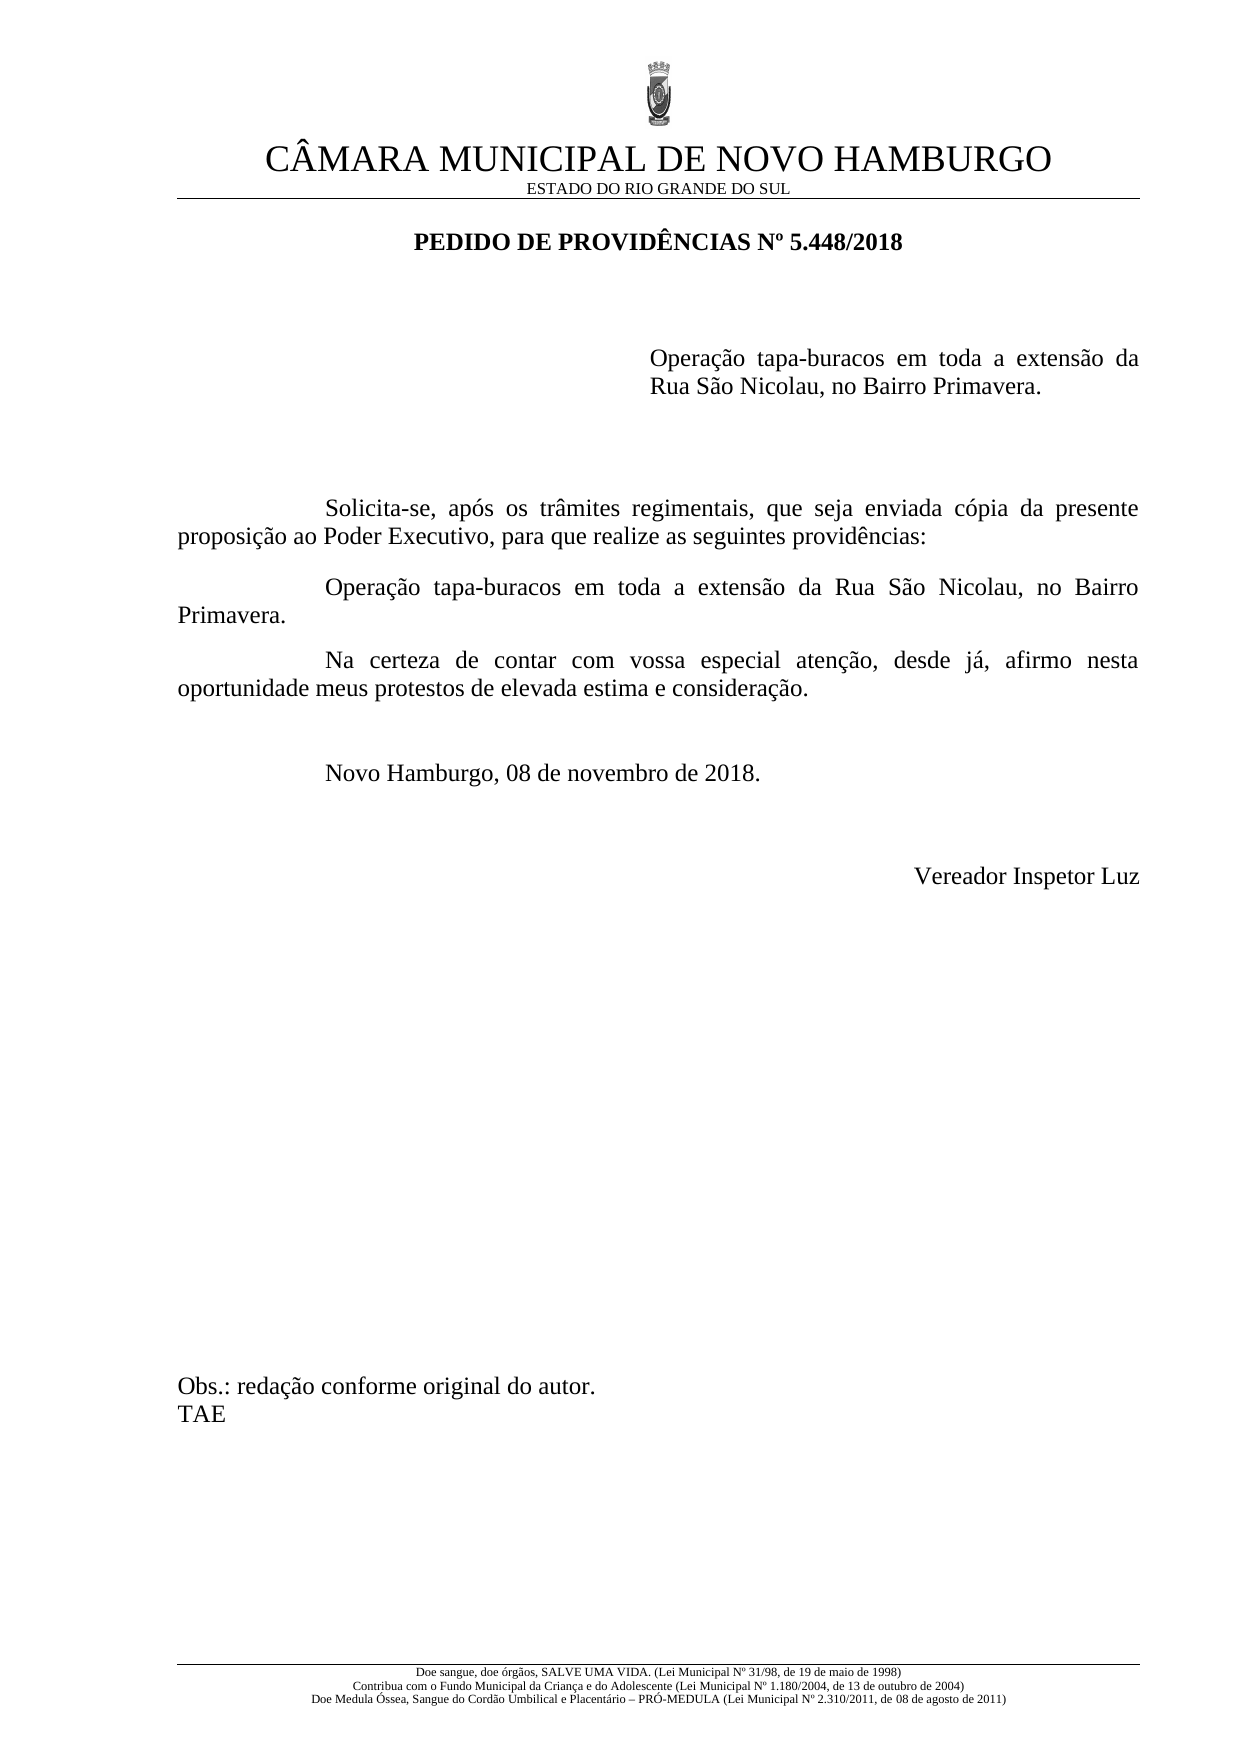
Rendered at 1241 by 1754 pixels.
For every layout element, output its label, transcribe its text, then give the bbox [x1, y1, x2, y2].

text Solicita-se, após os trâmites regimentais, que seja enviada cópia da presente proposição ao Poder Executivo, para que realize as seguintes providências: [177, 494, 1140, 550]
text Operação tapa-buracos em toda a extensão da Rua São Nicolau, no Bairro Primavera. [177, 573, 1140, 629]
text PEDIDO DE PROVIDÊNCIAS Nº 5.448/2018 [177, 228, 1140, 256]
text Na certeza de contar com vossa especial atenção, desde já, afirmo nesta oportunidade meus protestos de elevada estima e consideração. [177, 647, 1140, 702]
text Novo Hamburgo, 08 de novembro de 2018. [177, 759, 1140, 787]
text Obs.: redação conforme original do autor. [177, 1372, 1140, 1400]
text Operação tapa-buracos em toda a extensão da Rua São Nicolau, no Bairro Primavera. [649, 344, 1140, 400]
text TAE [177, 1400, 1140, 1428]
text Vereador Inspetor Luz [177, 862, 1140, 889]
